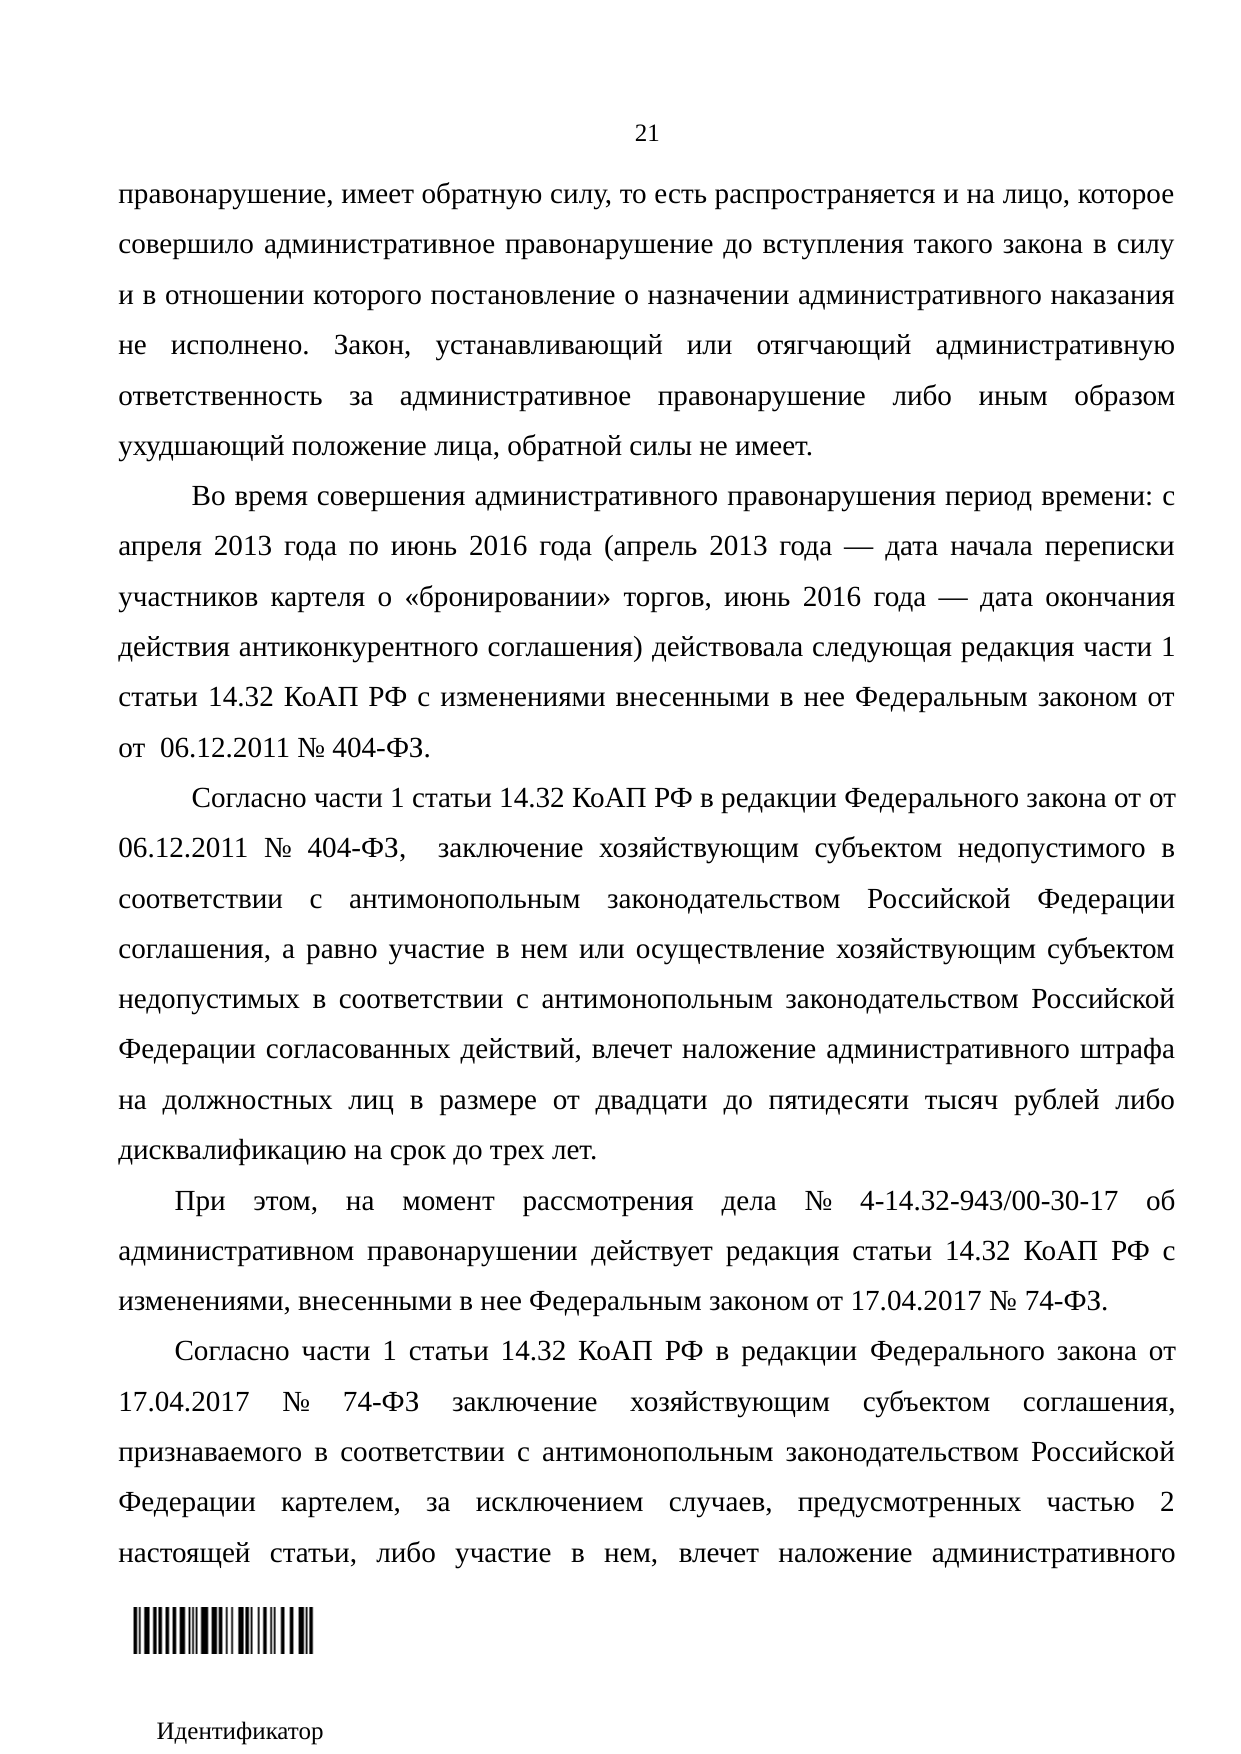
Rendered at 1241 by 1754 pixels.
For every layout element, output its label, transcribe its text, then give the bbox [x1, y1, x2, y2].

text Во время совершения административного правонарушения период времени: с апреля 2013 года по июнь 2016 года (апрель 2013 года — дата начала переписки участников картеля о «бронировании» торгов, июнь 2016 года — дата окончания действия антиконкурентного соглашения) действовала следующая редакция части 1 статьи 14.32 КоАП РФ с изменениями внесенными в нее Федеральным законом от от 06.12.2011 № 404-ФЗ. [118, 478, 1176, 763]
text Согласно части 1 статьи 14.32 КоАП РФ в редакции Федерального закона от от 06.12.2011 № 404-ФЗ, заключение хозяйствующим субъектом недопустимого в соответствии с антимонопольным законодательством Российской Федерации соглашения, а равно участие в нем или осуществление хозяйствующим субъектом недопустимых в соответствии с антимонопольным законодательством Российской Федерации согласованных действий, влечет наложение административного штрафа на должностных лиц в размере от двадцати до пятидесяти тысяч рублей либо дисквалификацию на срок до трех лет. [118, 780, 1176, 1166]
picture [118, 1607, 331, 1654]
text Согласно части 1 статьи 14.32 КоАП РФ в редакции Федерального закона от 17.04.2017 № 74-ФЗ заключение хозяйствующим субъектом соглашения, признаваемого в соответствии с антимонопольным законодательством Российской Федерации картелем, за исключением случаев, предусмотренных частью 2 настоящей статьи, либо участие в нем, влечет наложение административного [118, 1333, 1176, 1568]
text При этом, на момент рассмотрения дела № 4-14.32-943/00-30-17 об административном правонарушении действует редакция статьи 14.32 КоАП РФ с изменениями, внесенными в нее Федеральным законом от 17.04.2017 № 74-ФЗ. [118, 1183, 1176, 1317]
text правонарушение, имеет обратную силу, то есть распространяется и на лицо, которое совершило административное правонарушение до вступления такого закона в силу и в отношении которого постановление о назначении административного наказания не исполнено. Закон, устанавливающий или отягчающий административную ответственность за административное правонарушение либо иным образом ухудшающий положение лица, обратной силы не имеет. [118, 176, 1176, 461]
